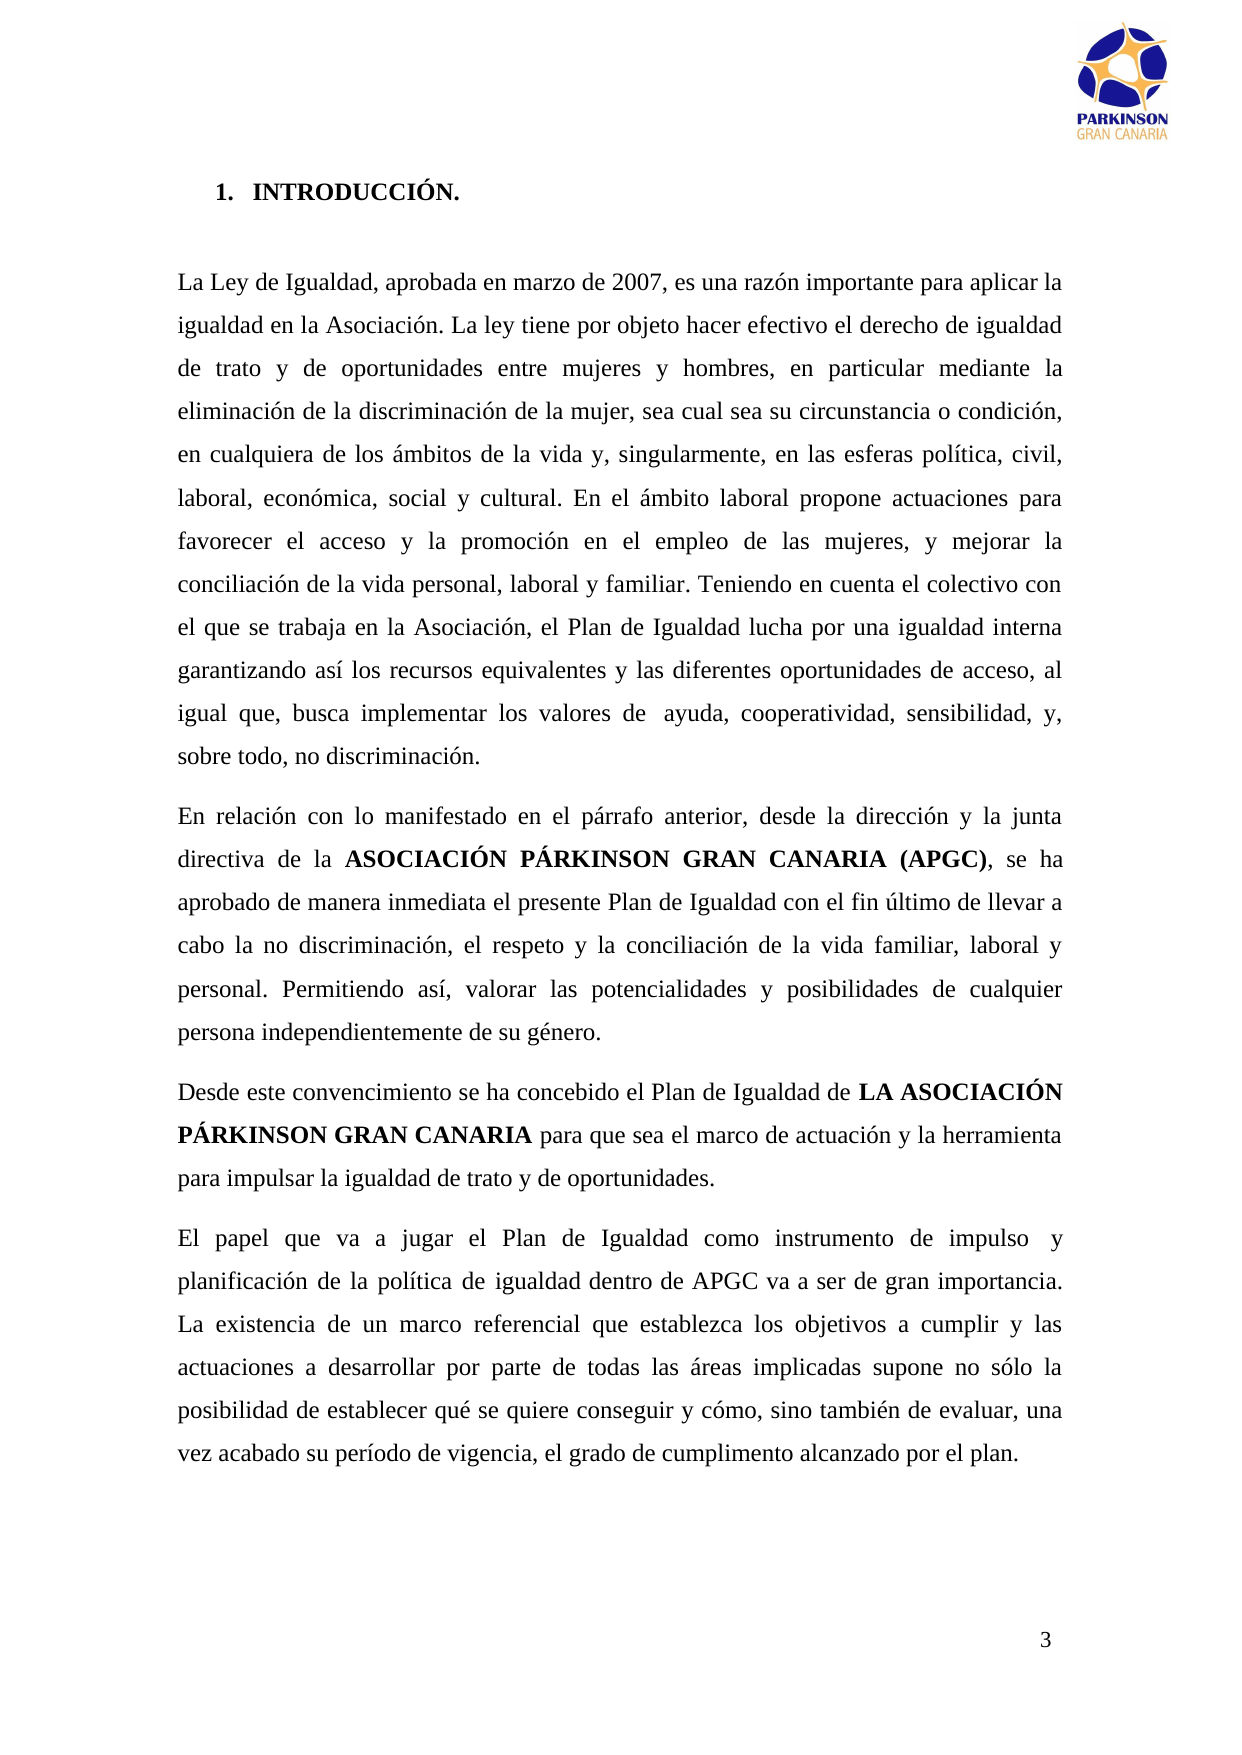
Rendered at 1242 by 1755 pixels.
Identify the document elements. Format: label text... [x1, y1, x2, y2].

text Desde este convencimiento se ha concebido el Plan de Igualdad de LA ASOCIACIÓN PÁRKINSON GRAN CANARIA para que sea el marco de actuación y la herramienta para impulsar la igualdad de trato y de oportunidades. [177, 1077, 1063, 1192]
text La Ley de Igualdad, aprobada en marzo de 2007, es una razón importante para aplicar la igualdad en la Asociación. La ley tiene por objeto hacer efectivo el derecho de igualdad de trato y de oportunidades entre mujeres y hombres, en particular mediante la eliminación de la discriminación de la mujer, sea cual sea su circunstancia o condición, en cualquiera de los ámbitos de la vida y, singularmente, en las esferas política, civil, laboral, económica, social y cultural. En el ámbito laboral propone actuaciones para favorecer el acceso y la promoción en el empleo de las mujeres, y mejorar la conciliación de la vida personal, laboral y familiar. Teniendo en cuenta el colectivo con el que se trabaja en la Asociación, el Plan de Igualdad lucha por una igualdad interna garantizando así los recursos equivalentes y las diferentes oportunidades de acceso, al igual que, busca implementar los valores de ayuda, cooperatividad, sensibilidad, y, sobre todo, no discriminación. [177, 267, 1063, 770]
text El papel que va a jugar el Plan de Igualdad como instrumento de impulso y planificación de la política de igualdad dentro de APGC va a ser de gran importancia. La existencia de un marco referencial que establezca los objetivos a cumplir y las actuaciones a desarrollar por parte de todas las áreas implicadas supone no sólo la posibilidad de establecer qué se quiere conseguir y cómo, sino también de evaluar, una vez acabado su período de vigencia, el grado de cumplimento alcanzado por el plan. [177, 1223, 1063, 1467]
list INTRODUCCIÓN. [215, 177, 1137, 206]
text En relación con lo manifestado en el párrafo anterior, desde la dirección y la junta directiva de la ASOCIACIÓN PÁRKINSON GRAN CANARIA (APGC), se ha aprobado de manera inmediata el presente Plan de Igualdad con el fin último de llevar a cabo la no discriminación, el respeto y la conciliación de la vida familiar, laboral y personal. Permitiendo así, valorar las potencialidades y posibilidades de cualquier persona independientemente de su género. [177, 801, 1063, 1046]
